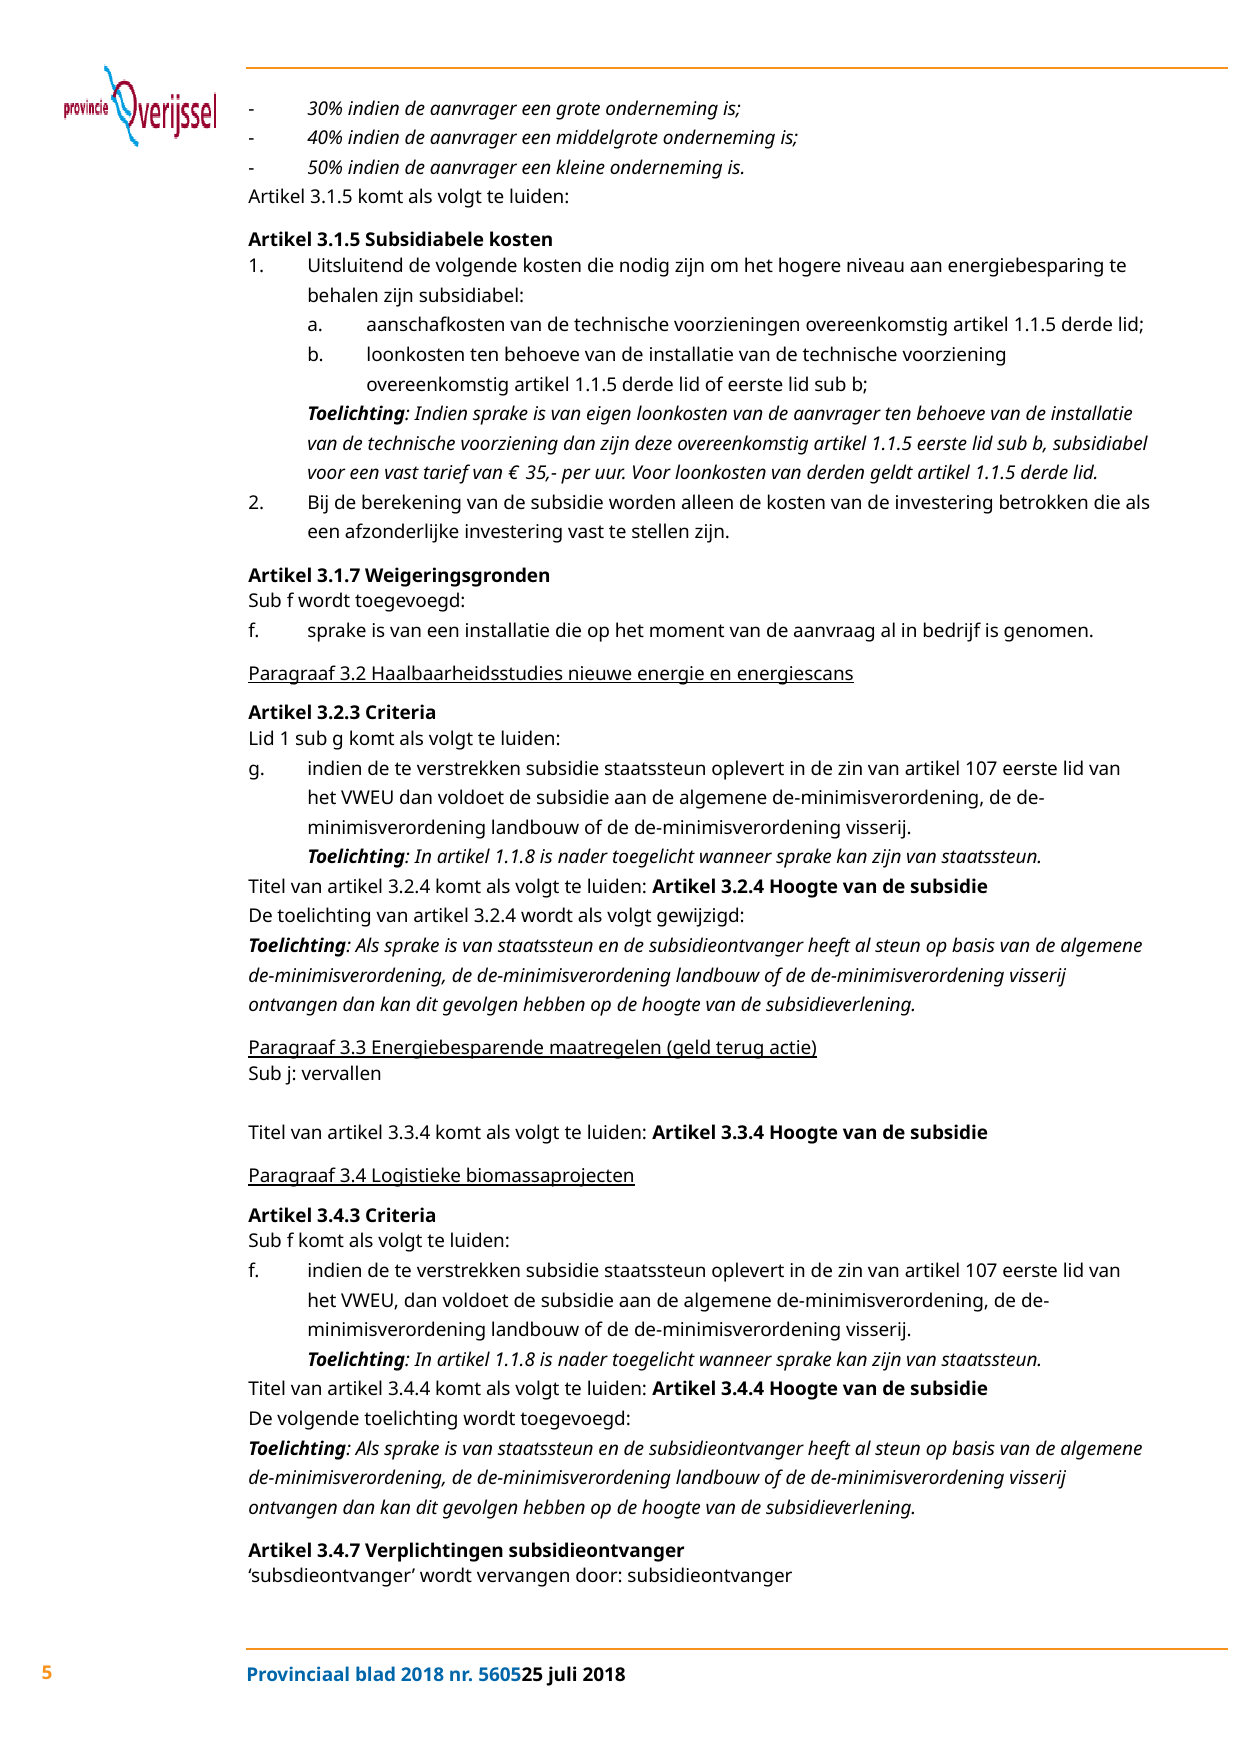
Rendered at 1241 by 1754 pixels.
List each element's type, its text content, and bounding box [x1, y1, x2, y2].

text Titel van artikel 3.2.4 komt als volgt te luiden: Artikel 3.2.4 Hoogte van de subsidie [248, 873, 1152, 899]
text Paragraaf 3.2 Haalbaarheidsstudies nieuwe energie en energiescans [248, 660, 1152, 686]
list 30% indien de aanvrager een grote onderneming is; [248, 95, 1152, 121]
text Titel van artikel 3.3.4 komt als volgt te luiden: Artikel 3.3.4 Hoogte van de subsidie [248, 1119, 1152, 1145]
text Sub j: vervallen [248, 1060, 1152, 1086]
text Toelichting: Als sprake is van staatssteun en de subsidieontvanger heeft al steun op basis van de algemene de-minimisverordening, de de-minimisverordening landbouw of de de-minimisverordening visserij ontvangen dan kan dit gevolgen hebben op de hoogte van de subsidieverlening. [248, 1435, 1152, 1519]
list 50% indien de aanvrager een kleine onderneming is. [248, 154, 1152, 180]
text Lid 1 sub g komt als volgt te luiden: [248, 725, 1152, 751]
list indien de te verstrekken subsidie staatssteun oplevert in de zin van artikel 107 eerste lid van het VWEU dan voldoet de subsidie aan de algemene de-minimisverordening, de de-minimisverordening landbouw of de de-minimisverordening visserij. [248, 755, 1152, 840]
list 40% indien de aanvrager een middelgrote onderneming is; [248, 124, 1152, 150]
text Titel van artikel 3.4.4 komt als volgt te luiden: Artikel 3.4.4 Hoogte van de subsidie [248, 1376, 1152, 1401]
picture [41, 47, 231, 172]
list Bij de berekening van de subsidie worden alleen de kosten van de investering betrokken die als een afzonderlijke investering vast te stellen zijn. [248, 489, 1152, 544]
list sprake is van een installatie die op het moment van de aanvraag al in bedrijf is genomen. [248, 617, 1152, 643]
text ‘subsdieontvanger’ wordt vervangen door: subsidieontvanger [248, 1563, 1152, 1588]
text Artikel 3.2.3 Criteria [248, 699, 1152, 725]
list Toelichting: In artikel 1.1.8 is nader toegelicht wanneer sprake kan zijn van staatssteun. [248, 843, 1152, 869]
list Toelichting: In artikel 1.1.8 is nader toegelicht wanneer sprake kan zijn van staatssteun. [248, 1346, 1152, 1372]
text Sub f wordt toegevoegd: [248, 587, 1152, 613]
list Toelichting: Indien sprake is van eigen loonkosten van de aanvrager ten behoeve van de installatie van de technische voorziening dan zijn deze overeenkomstig artikel 1.1.5 eerste lid sub b, subsidiabel voor een vast tarief van € 35,- per uur. Voor loonkosten van derden geldt artikel 1.1.5 derde lid. [248, 400, 1152, 485]
text Sub f komt als volgt te luiden: [248, 1228, 1152, 1253]
text De toelichting van artikel 3.2.4 wordt als volgt gewijzigd: [248, 903, 1152, 928]
text Artikel 3.1.5 komt als volgt te luiden: [248, 183, 1152, 209]
text Paragraaf 3.3 Energiebesparende maatregelen (geld terug actie) [248, 1034, 1152, 1060]
text Artikel 3.4.7 Verplichtingen subsidieontvanger [248, 1537, 1152, 1563]
text De volgende toelichting wordt toegevoegd: [248, 1405, 1152, 1431]
list Uitsluitend de volgende kosten die nodig zijn om het hogere niveau aan energiebesparing te behalen zijn subsidiabel: [248, 252, 1152, 308]
text Artikel 3.4.3 Criteria [248, 1202, 1152, 1228]
list aanschafkosten van de technische voorzieningen overeenkomstig artikel 1.1.5 derde lid; [307, 312, 1152, 337]
list indien de te verstrekken subsidie staatssteun oplevert in de zin van artikel 107 eerste lid van het VWEU, dan voldoet de subsidie aan de algemene de-minimisverordening, de de-minimisverordening landbouw of de de-minimisverordening visserij. [248, 1257, 1152, 1342]
list loonkosten ten behoeve van de installatie van de technische voorziening overeenkomstig artikel 1.1.5 derde lid of eerste lid sub b; [307, 341, 1152, 396]
text Paragraaf 3.4 Logistieke biomassaprojecten [248, 1163, 1152, 1188]
text Toelichting: Als sprake is van staatssteun en de subsidieontvanger heeft al steun op basis van de algemene de-minimisverordening, de de-minimisverordening landbouw of de de-minimisverordening visserij ontvangen dan kan dit gevolgen hebben op de hoogte van de subsidieverlening. [248, 932, 1152, 1017]
text Artikel 3.1.5 Subsidiabele kosten [248, 227, 1152, 252]
text Artikel 3.1.7 Weigeringsgronden [248, 562, 1152, 587]
